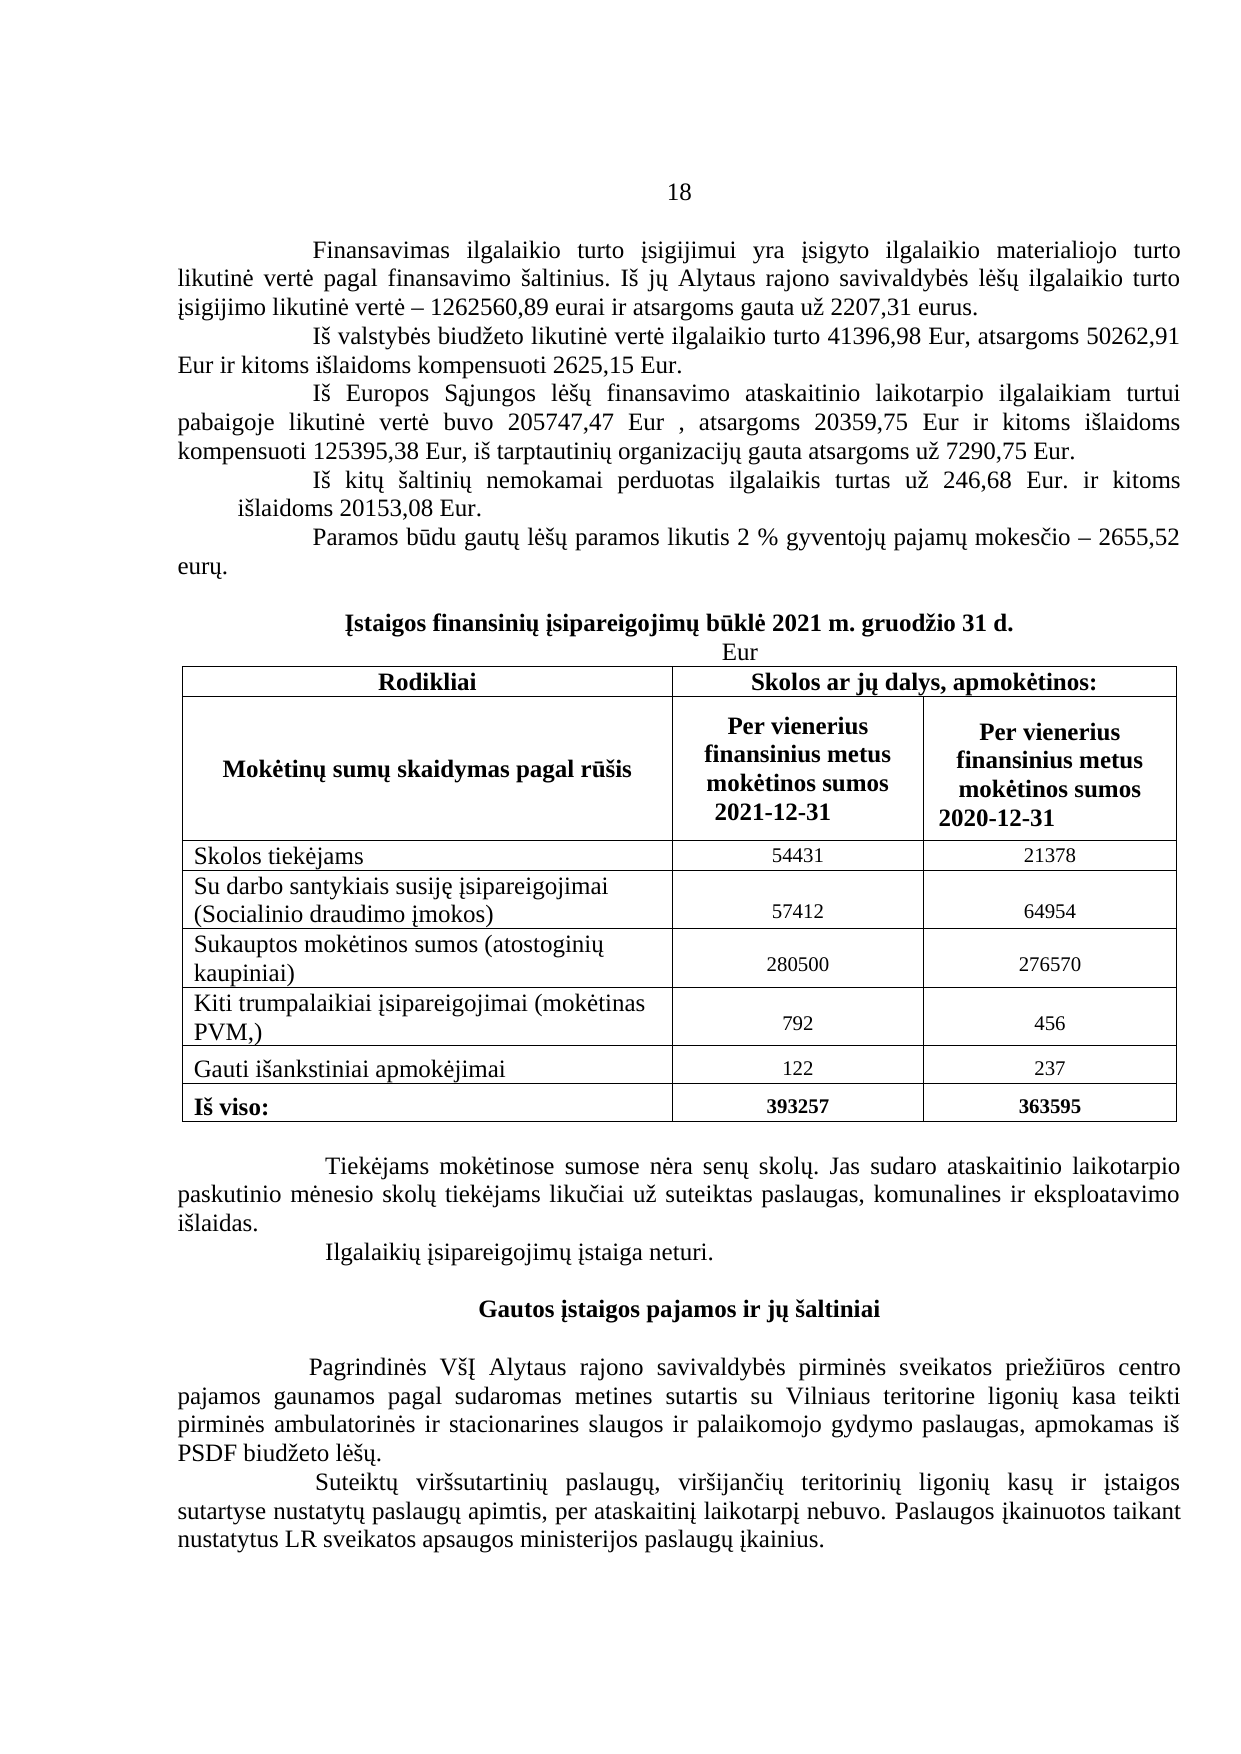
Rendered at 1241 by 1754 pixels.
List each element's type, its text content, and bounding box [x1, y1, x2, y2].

table_cell Iš viso: [183, 1084, 672, 1121]
text Tiekėjams mokėtinose sumose nėra senų skolų. Jas sudaro ataskaitinio laikotarpio paskutinio mėnesio skolų tiekėjams likučiai už suteiktas paslaugas, komunalines ir eksploatavimo išlaidas. [177, 1151, 1181, 1237]
table_cell 57412 [673, 871, 923, 928]
table_cell 456 [924, 988, 1176, 1045]
table_cell 21378 [924, 841, 1176, 870]
text Iš kitų šaltinių nemokamai perduotas ilgalaikis turtas už 246,68 Eur. ir kitoms išlaidoms 20153,08 Eur. [237, 465, 1181, 522]
text Paramos būdu gautų lėšų paramos likutis 2 % gyventojų pajamų mokesčio – 2655,52 eurų. [177, 522, 1181, 580]
table_cell 237 [924, 1046, 1176, 1083]
table_cell 54431 [673, 841, 923, 870]
table_cell Kiti trumpalaikiai įsipareigojimai (mokėtinas PVM,) [183, 988, 672, 1045]
table_cell Gauti išankstiniai apmokėjimai [183, 1046, 672, 1083]
table_cell 64954 [924, 871, 1176, 928]
table_cell Sukauptos mokėtinos sumos (atostoginių kaupiniai) [183, 929, 672, 987]
text Gautos įstaigos pajamos ir jų šaltiniai [177, 1294, 1181, 1323]
text Suteiktų viršsutartinių paslaugų, viršijančių teritorinių ligonių kasų ir įstaigos sutartyse nustatytų paslaugų apimtis, per ataskaitinį laikotarpį nebuvo. Paslaugos įkainuotos taikant nustatytus LR sveikatos apsaugos ministerijos paslaugų įkainius. [177, 1467, 1181, 1553]
table_cell 122 [673, 1046, 923, 1083]
table_header Rodikliai [183, 667, 672, 696]
text Ilgalaikių įsipareigojimų įstaiga neturi. [177, 1237, 1181, 1266]
table_cell 280500 [673, 929, 923, 987]
text Finansavimas ilgalaikio turto įsigijimui yra įsigyto ilgalaikio materialiojo turto likutinė vertė pagal finansavimo šaltinius. Iš jų Alytaus rajono savivaldybės lėšų ilgalaikio turto įsigijimo likutinė vertė – 1262560,89 eurai ir atsargoms gauta už 2207,31 eurus. [177, 235, 1181, 321]
text Įstaigos finansinių įsipareigojimų būklė 2021 m. gruodžio 31 d. [177, 608, 1181, 637]
table_cell Per vienerius finansinius metus mokėtinos sumos 2021-12-31 [673, 697, 923, 840]
table_cell 393257 [673, 1084, 923, 1121]
text Pagrindinės VšĮ Alytaus rajono savivaldybės pirminės sveikatos priežiūros centro pajamos gaunamos pagal sudaromas metines sutartis su Vilniaus teritorine ligonių kasa teikti pirminės ambulatorinės ir stacionarines slaugos ir palaikomojo gydymo paslaugas, apmokamas iš PSDF biudžeto lėšų. [177, 1352, 1181, 1467]
table_cell Skolos tiekėjams [183, 841, 672, 870]
table_cell Su darbo santykiais susiję įsipareigojimai (Socialinio draudimo įmokos) [183, 871, 672, 928]
table_header Skolos ar jų dalys, apmokėtinos: [673, 667, 1176, 696]
table_cell 363595 [924, 1084, 1176, 1121]
text Iš valstybės biudžeto likutinė vertė ilgalaikio turto 41396,98 Eur, atsargoms 50262,91 Eur ir kitoms išlaidoms kompensuoti 2625,15 Eur. [177, 321, 1181, 378]
table_cell 792 [673, 988, 923, 1045]
table_cell Mokėtinų sumų skaidymas pagal rūšis [183, 697, 672, 840]
table_cell Per vienerius finansinius metus mokėtinos sumos 2020-12-31 [924, 697, 1176, 840]
table_cell 276570 [924, 929, 1176, 987]
text Eur [177, 637, 1181, 666]
text Iš Europos Sąjungos lėšų finansavimo ataskaitinio laikotarpio ilgalaikiam turtui pabaigoje likutinė vertė buvo 205747,47 Eur , atsargoms 20359,75 Eur ir kitoms išlaidoms kompensuoti 125395,38 Eur, iš tarptautinių organizacijų gauta atsargoms už 7290,75 Eur. [177, 378, 1181, 465]
